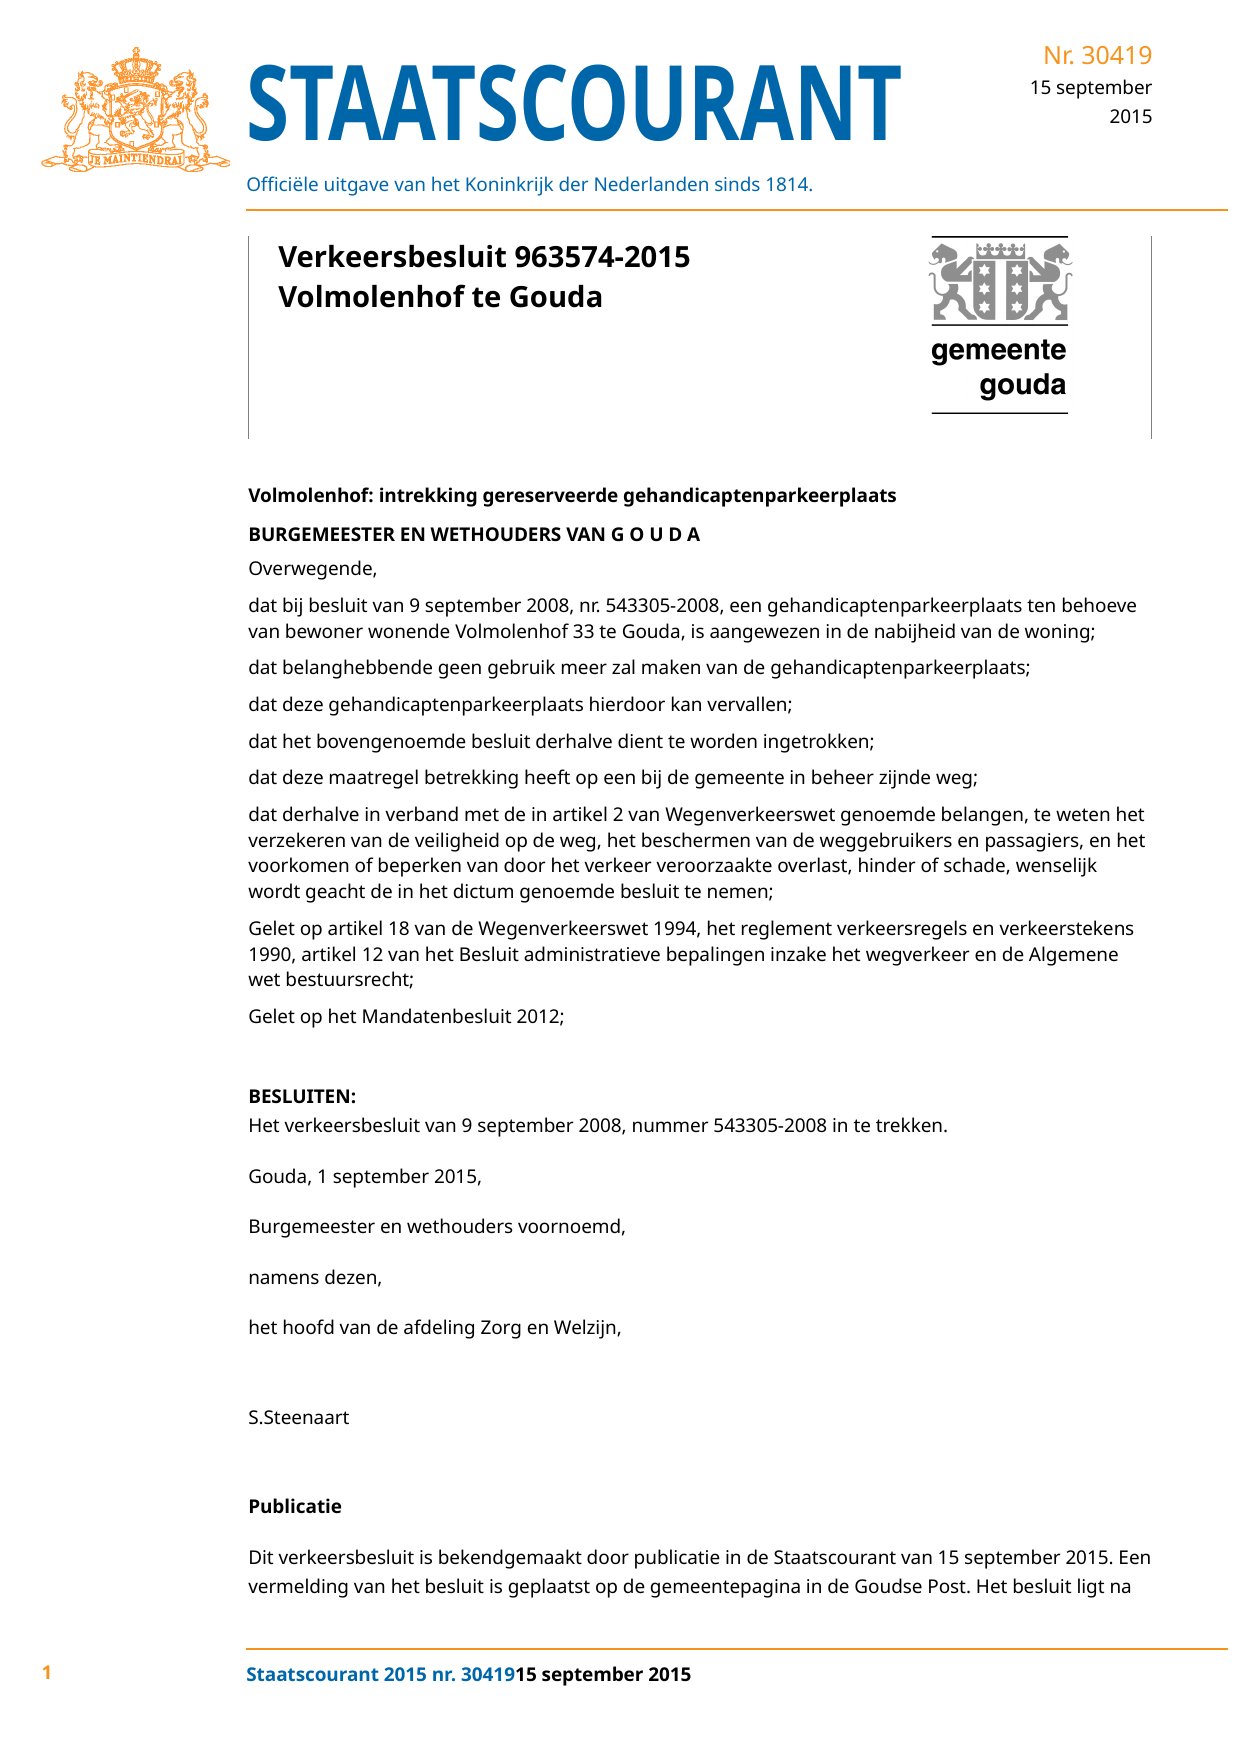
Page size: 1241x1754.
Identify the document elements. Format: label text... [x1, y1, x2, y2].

text dat belanghebbende geen gebruik meer zal maken van de gehandicaptenparkeerplaats; [248, 654, 1152, 680]
text dat bij besluit van 9 september 2008, nr. 543305-2008, een gehandicaptenparkeerplaats ten behoeve van bewoner wonende Volmolenhof 33 te Gouda, is aangewezen in de nabijheid van de woning; [248, 592, 1152, 644]
text Gouda, 1 september 2015, [248, 1163, 1152, 1189]
text namens dezen, [248, 1264, 1152, 1289]
text Gelet op artikel 18 van de Wegenverkeerswet 1994, het reglement verkeersregels en verkeerstekens 1990, artikel 12 van het Besluit administratieve bepalingen inzake het wegverkeer en de Algemene wet bestuursrecht; [248, 915, 1152, 992]
text dat deze gehandicaptenparkeerplaats hierdoor kan vervallen; [248, 691, 1152, 717]
text dat deze maatregel betrekking heeft op een bij de gemeente in beheer zijnde weg; [248, 764, 1152, 790]
text het hoofd van de afdeling Zorg en Welzijn, [248, 1314, 1152, 1340]
text Overwegende, [248, 556, 1152, 581]
text dat het bovengenoemde besluit derhalve dient te worden ingetrokken; [248, 728, 1152, 754]
text BESLUITEN: [248, 1083, 1152, 1109]
text Publicatie [248, 1494, 1152, 1519]
text Volmolenhof: intrekking gereserveerde gehandicaptenparkeerplaats [248, 482, 1152, 508]
text dat derhalve in verband met de in artikel 2 van Wegenverkeerswet genoemde belangen, te weten het verzekeren van de veiligheid op de weg, het beschermen van de weggebruikers en passagiers, en het voorkomen of beperken van door het verkeer veroorzaakte overlast, hinder of schade, wenselijk wordt geacht de in het dictum genoemde besluit te nemen; [248, 801, 1152, 904]
table_header [850, 414, 1151, 439]
table_header [850, 236, 928, 413]
text BURGEMEESTER EN WETHOUDERS VAN G O U D A [248, 521, 1152, 547]
text Gelet op het Mandatenbesluit 2012; [248, 1003, 1152, 1029]
table_header [1073, 236, 1151, 413]
text Dit verkeersbesluit is bekendgemaakt door publicatie in de Staatscourant van 15 september 2015. Een vermelding van het besluit is geplaatst op de gemeentepagina in de Goudse Post. Het besluit ligt na [248, 1544, 1152, 1599]
text Het verkeersbesluit van 9 september 2008, nummer 543305-2008 in te trekken. [248, 1113, 1152, 1138]
text Burgemeester en wethouders voornoemd, [248, 1213, 1152, 1239]
picture [928, 236, 1073, 414]
picture [41, 47, 231, 172]
table_header Verkeersbesluit 963574-2015 Volmolenhof te Gouda [249, 236, 850, 439]
text S.Steenaart [248, 1404, 1152, 1430]
